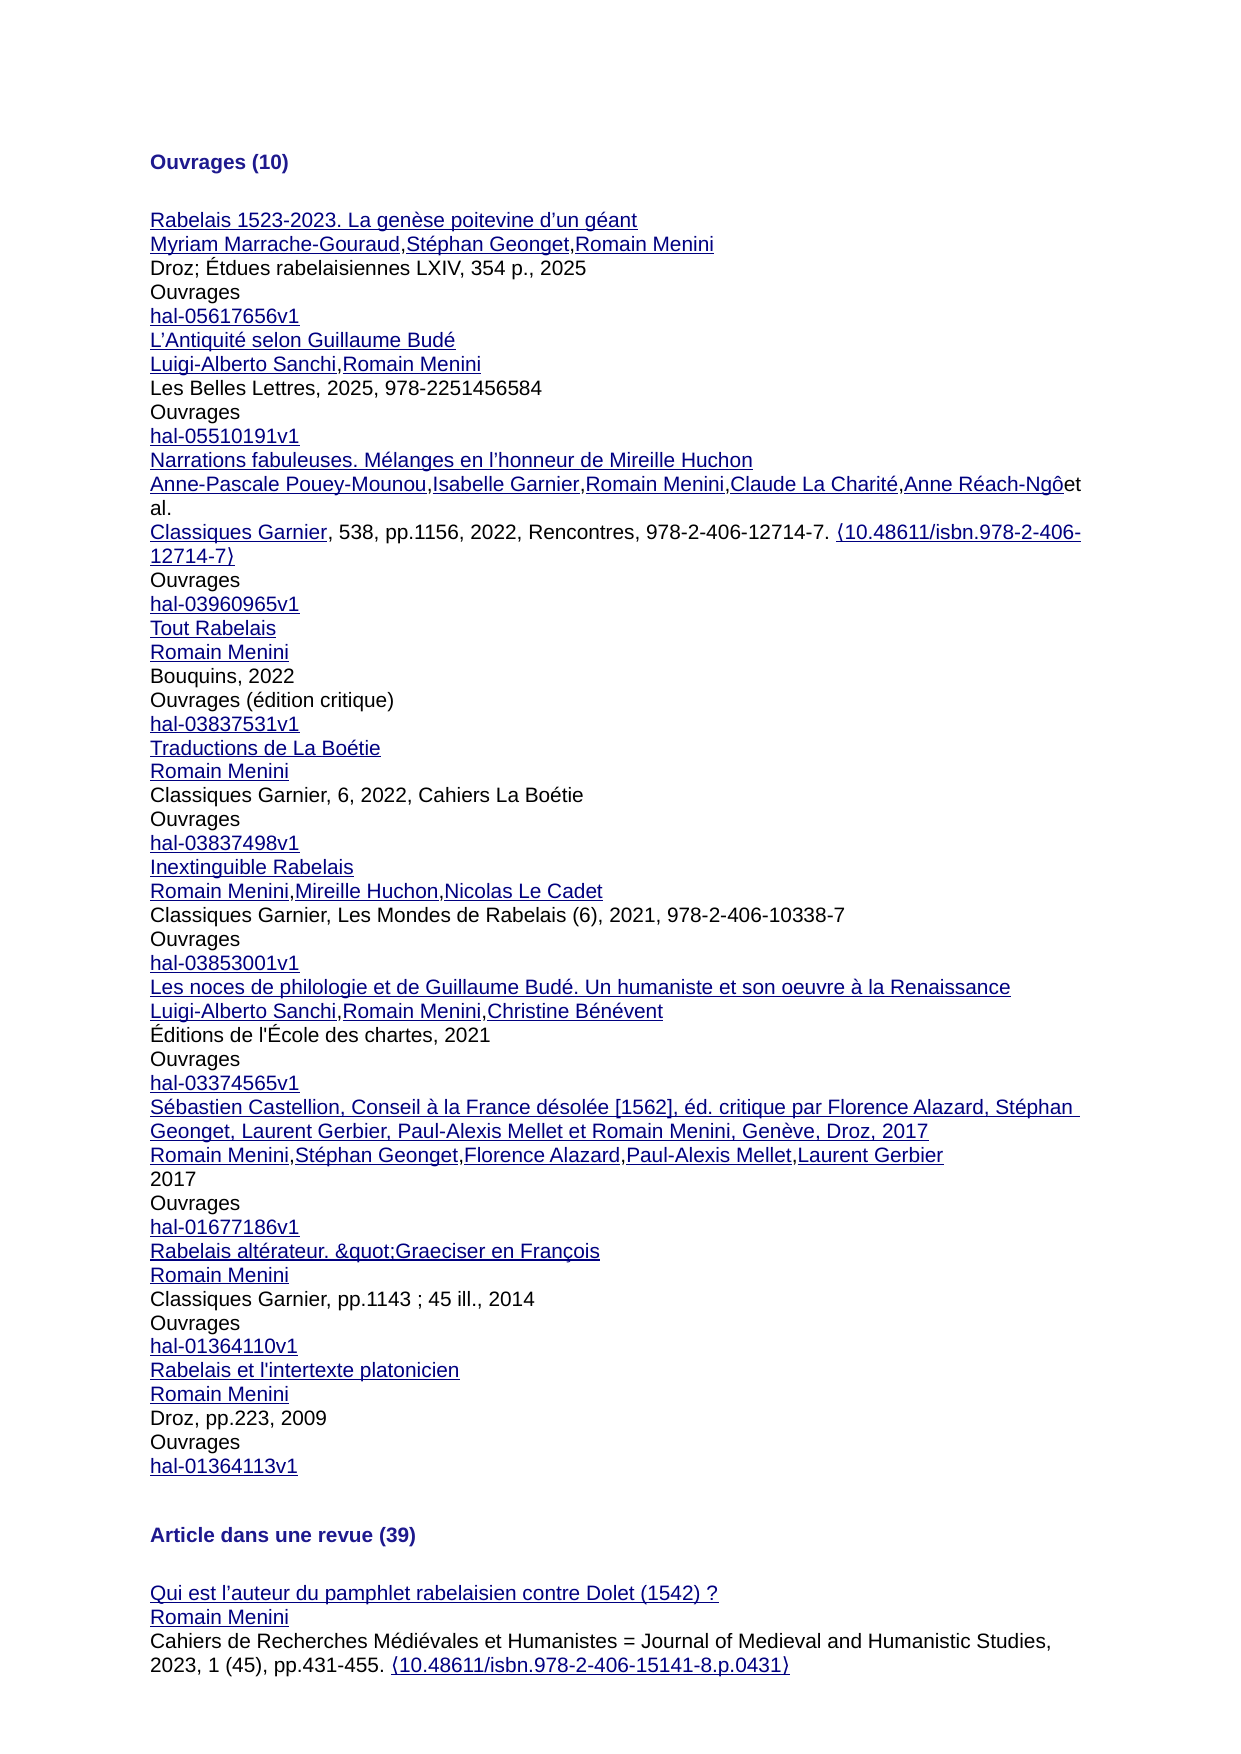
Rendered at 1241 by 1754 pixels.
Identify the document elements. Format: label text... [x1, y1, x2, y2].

table_cell Inextinguible Rabelais Romain Menini,Mireille Huchon,Nicolas Le Cadet Classiques Garnier, Les Mondes de Rabelais (6), 2021, 978-2-406-10338-7 Ouvrages hal-03853001v1 [150, 855, 1090, 975]
table_cell Tout Rabelais Romain Menini Bouquins, 2022 Ouvrages (édition critique) hal-03837531v1 [150, 616, 1090, 735]
table_header Rabelais 1523-2023. La genèse poitevine d’un géant Myriam Marrache-Gouraud,Stéphan Geonget,Romain Menini Droz; Étdues rabelaisiennes LXIV, 354 p., 2025 Ouvrages hal-05617656v1 [150, 208, 1090, 328]
table_cell Les noces de philologie et de Guillaume Budé. Un humaniste et son oeuvre à la Renaissance Luigi-Alberto Sanchi,Romain Menini,Christine Bénévent Éditions de l'École des chartes, 2021 Ouvrages hal-03374565v1 [150, 975, 1090, 1095]
table_header Qui est l’auteur du pamphlet rabelaisien contre Dolet (1542) ? Romain Menini Cahiers de Recherches Médiévales et Humanistes = Journal of Medieval and Humanistic Studies, 2023, 1 (45), pp.431-455. ⟨10.48611/isbn.978-2-406-15141-8.p.0431⟩ [150, 1581, 1090, 1677]
subtitle Ouvrages (10) [150, 150, 1090, 174]
table_cell Rabelais et l'intertexte platonicien Romain Menini Droz, pp.223, 2009 Ouvrages hal-01364113v1 [150, 1358, 1090, 1478]
subtitle Article dans une revue (39) [150, 1523, 1090, 1547]
table_cell Traductions de La Boétie Romain Menini Classiques Garnier, 6, 2022, Cahiers La Boétie Ouvrages hal-03837498v1 [150, 735, 1090, 855]
table_cell Rabelais altérateur. &quot;Graeciser en François Romain Menini Classiques Garnier, pp.1143 ; 45 ill., 2014 Ouvrages hal-01364110v1 [150, 1239, 1090, 1358]
table_cell Sébastien Castellion, Conseil à la France désolée [1562], éd. critique par Florence Alazard, Stéphan Geonget, Laurent Gerbier, Paul-Alexis Mellet et Romain Menini, Genève, Droz, 2017 Romain Menini,Stéphan Geonget,Florence Alazard,Paul-Alexis Mellet,Laurent Gerbier 2017 Ouvrages hal-01677186v1 [150, 1095, 1090, 1238]
table_cell L’Antiquité selon Guillaume Budé Luigi-Alberto Sanchi,Romain Menini Les Belles Lettres, 2025, 978-2251456584 Ouvrages hal-05510191v1 [150, 328, 1090, 448]
table_cell Narrations fabuleuses. Mélanges en l’honneur de Mireille Huchon Anne-Pascale Pouey-Mounou,Isabelle Garnier,Romain Menini,Claude La Charité,Anne Réach-Ngôet al. Classiques Garnier, 538, pp.1156, 2022, Rencontres, 978-2-406-12714-7. ⟨10.48611/isbn.978-2-406-12714-7⟩ Ouvrages hal-03960965v1 [150, 448, 1090, 616]
